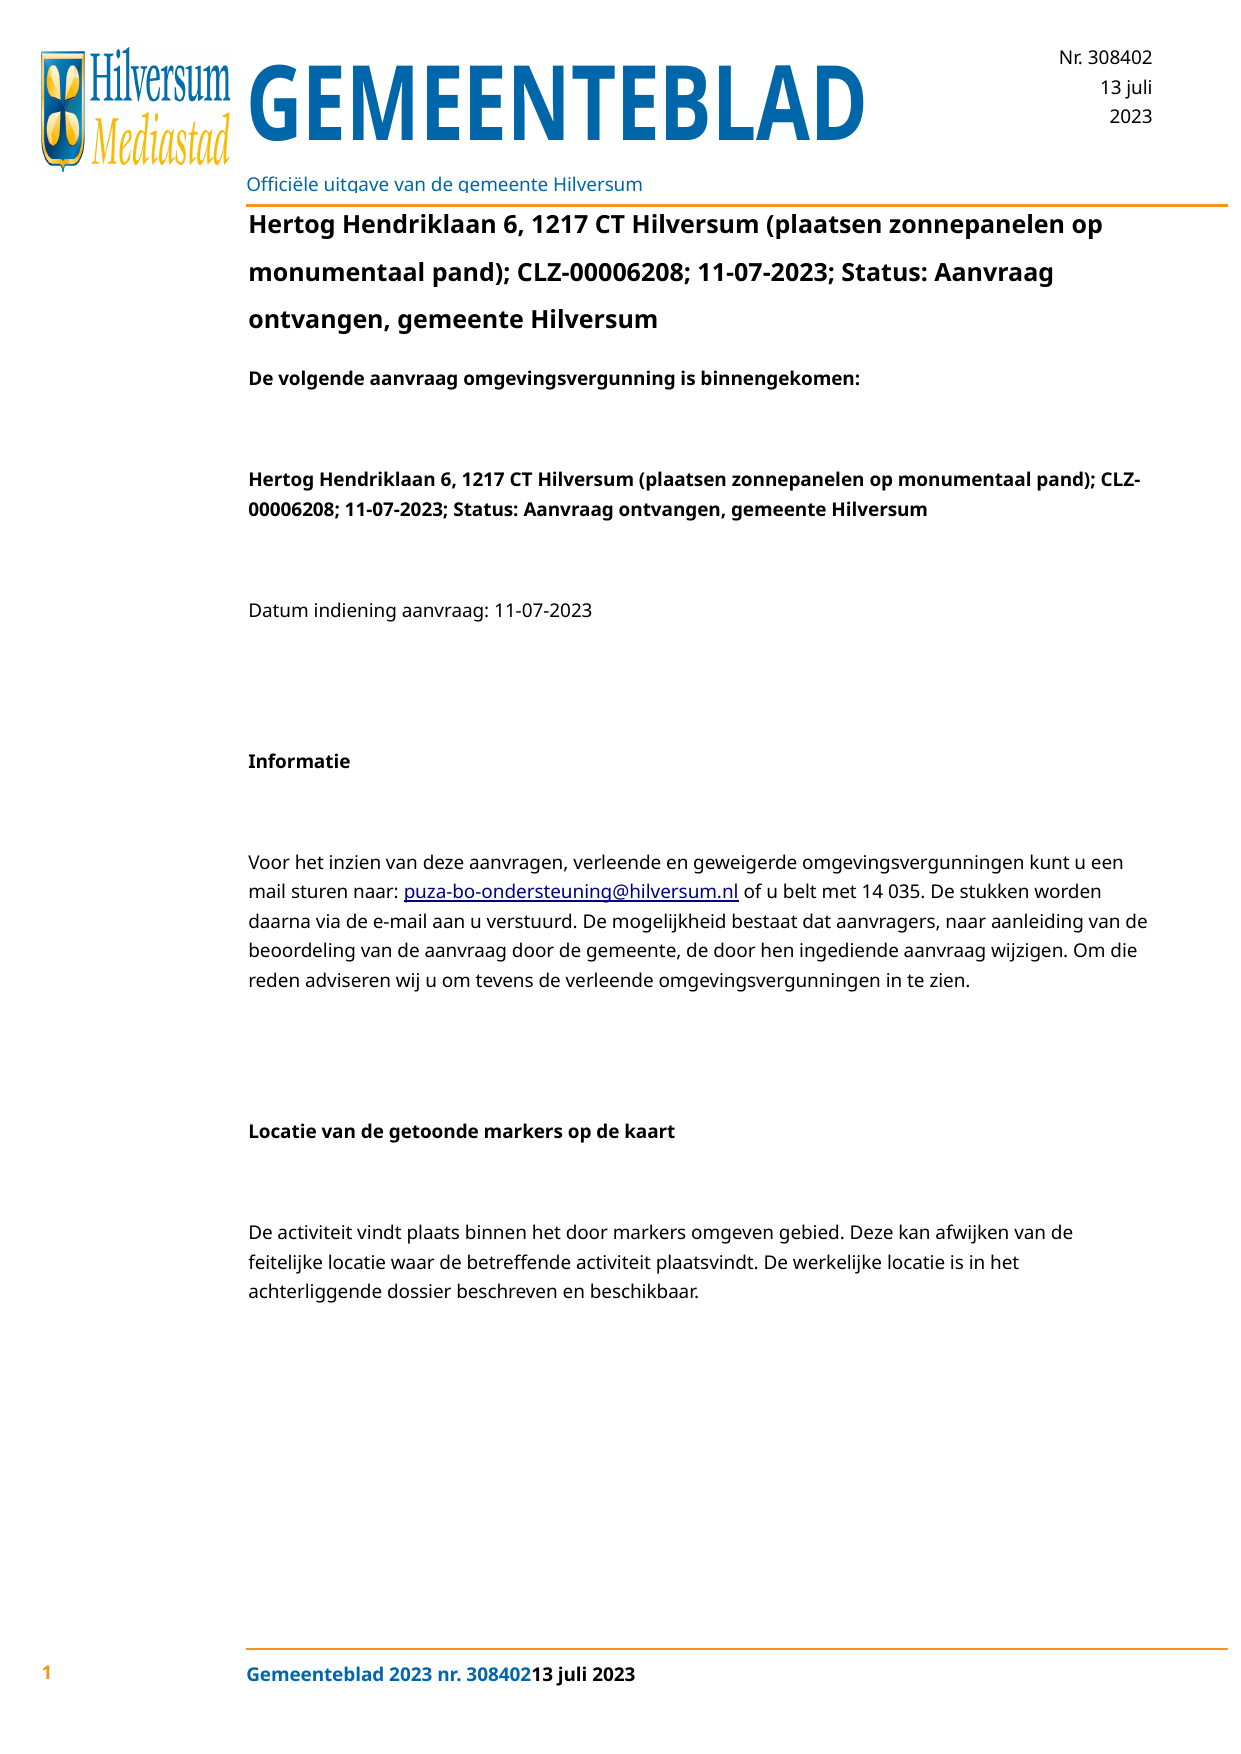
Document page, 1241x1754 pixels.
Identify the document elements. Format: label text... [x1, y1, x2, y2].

picture [41, 47, 231, 172]
text Datum indiening aanvraag: 11-07-2023 [248, 597, 1152, 622]
text Locatie van de getoonde markers op de kaart [248, 1118, 1152, 1144]
text Voor het inzien van deze aanvragen, verleende en geweigerde omgevingsvergunningen kunt u een mail sturen naar: puza-bo-ondersteuning@hilversum.nl of u belt met 14 035. De stukken worden daarna via de e-mail aan u verstuurd. De mogelijkheid bestaat dat aanvragers, naar aanleiding van de beoordeling van de aanvraag door de gemeente, de door hen ingediende aanvraag wijzigen. Om die reden adviseren wij u om tevens de verleende omgevingsvergunningen in te zien. [248, 849, 1152, 993]
text Hertog Hendriklaan 6, 1217 CT Hilversum (plaatsen zonnepanelen op monumentaal pand); CLZ-00006208; 11-07-2023; Status: Aanvraag ontvangen, gemeente Hilversum [248, 466, 1152, 522]
text Hertog Hendriklaan 6, 1217 CT Hilversum (plaatsen zonnepanelen op monumentaal pand); CLZ-00006208; 11-07-2023; Status: Aanvraag ontvangen, gemeente Hilversum [248, 207, 1152, 336]
text De activiteit vindt plaats binnen het door markers omgeven gebied. Deze kan afwijken van de feitelijke locatie waar de betreffende activiteit plaatsvindt. De werkelijke locatie is in het achterliggende dossier beschreven en beschikbaar. [248, 1219, 1152, 1304]
text Informatie [248, 748, 1152, 774]
text De volgende aanvraag omgevingsvergunning is binnengekomen: [248, 366, 1152, 391]
